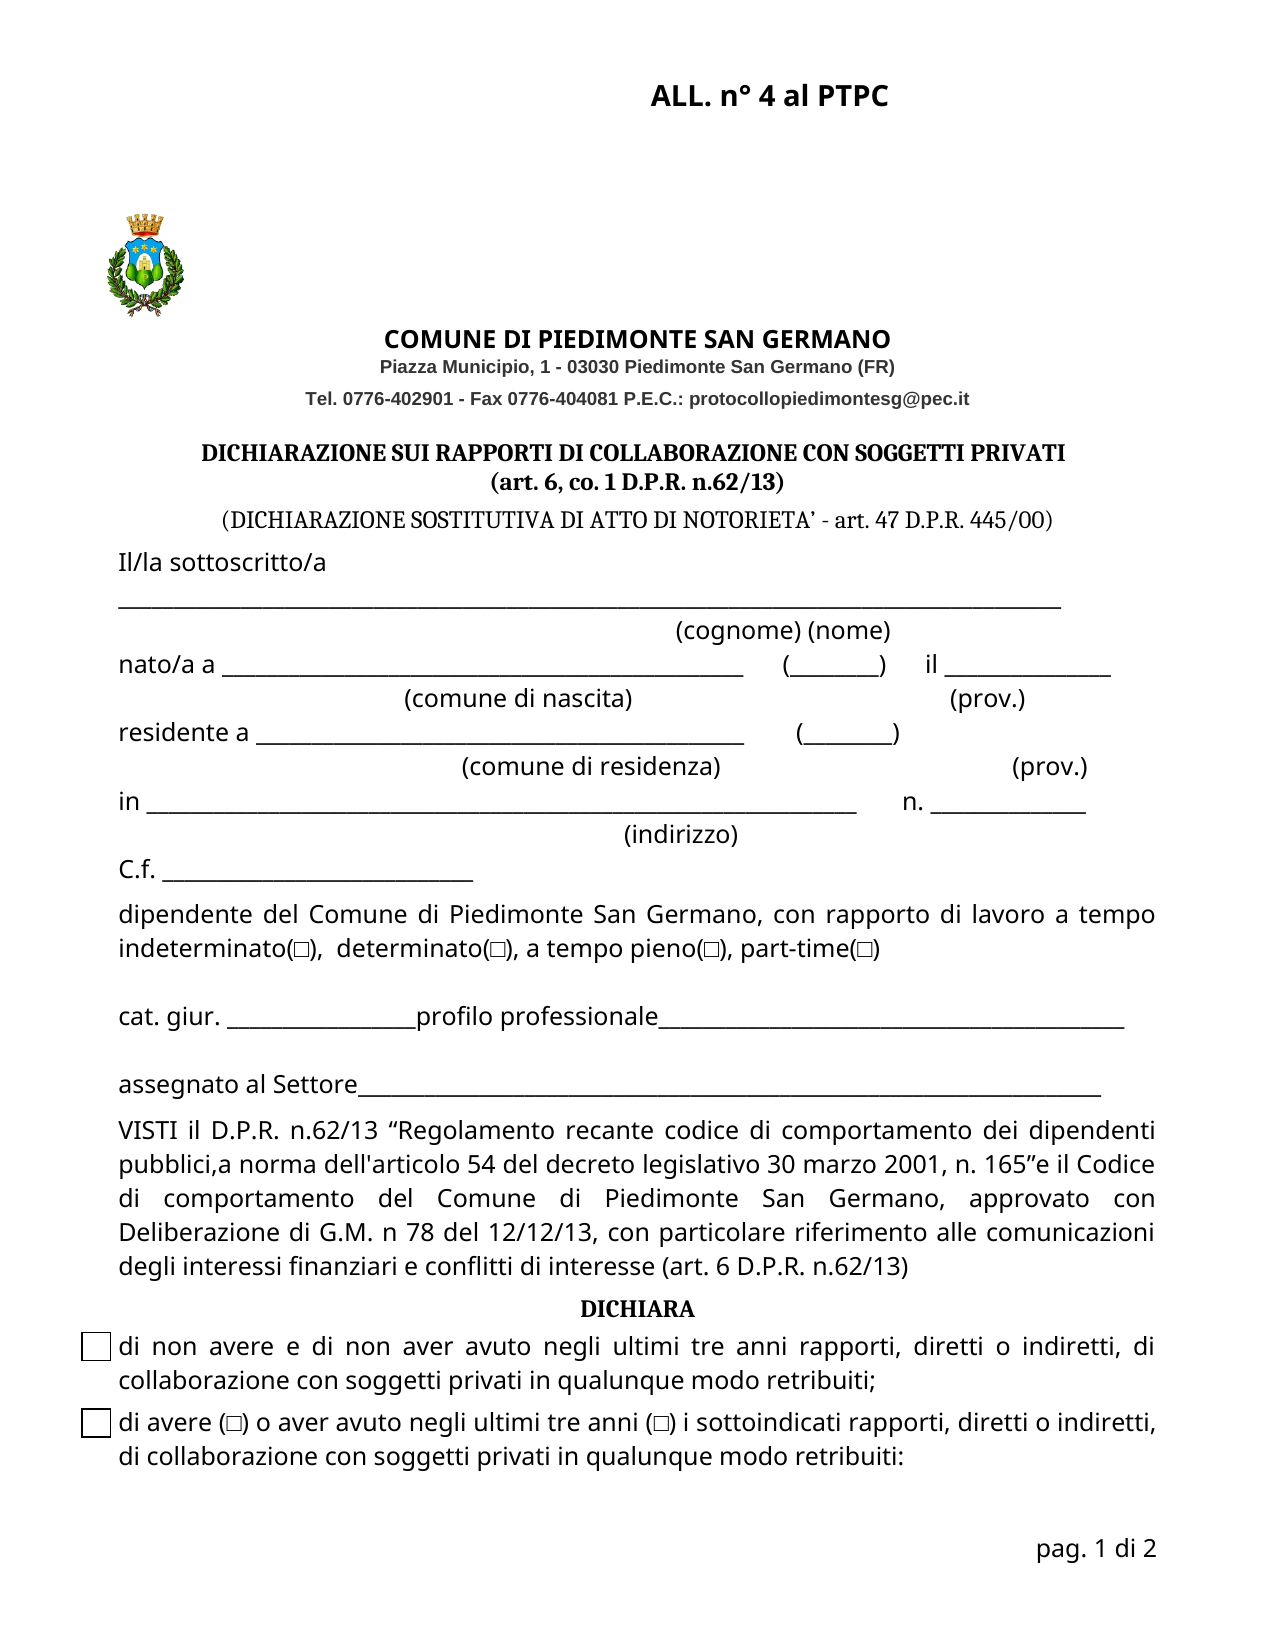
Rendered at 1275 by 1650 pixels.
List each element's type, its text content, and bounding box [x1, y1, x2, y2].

text cat. giur. _________________profilo professionale__________________________________________ [118, 999, 1157, 1033]
text (comune di nascita) (prov.) [266, 681, 1157, 715]
text DICHIARAZIONE SUI RAPPORTI DI COLLABORAZIONE CON SOGGETTI PRIVATI [62, 439, 1206, 468]
text (art. 6, co. 1 D.P.R. n.62/13) [118, 468, 1157, 497]
text (cognome) (nome) [118, 613, 1157, 647]
text di non avere e di non aver avuto negli ultimi tre anni rapporti, diretti o indiretti, di collaborazione con soggetti privati in qualunque modo retribuiti; [118, 1328, 1157, 1396]
text DICHIARA [118, 1295, 1157, 1323]
text in ________________________________________________________________ n. ______________ [118, 783, 1157, 817]
text Piazza Municipio, 1 - 03030 Piedimonte San Germano (FR) [118, 356, 1157, 377]
text dipendente del Comune di Piedimonte San Germano, con rapporto di lavoro a tempo indeterminato(□), determinato(□), a tempo pieno(□), part-time(□) [118, 897, 1157, 965]
text Il/la sottoscritto/a _____________________________________________________________________________________ [118, 545, 1157, 613]
text C.f. ____________________________ [118, 851, 1157, 885]
text VISTI il D.P.R. n.62/13 “Regolamento recante codice di comportamento dei dipendenti pubblici,a norma dell'articolo 54 del decreto legislativo 30 marzo 2001, n. 165”e il Codice di comportamento del Comune di Piedimonte San Germano, approvato con Deliberazione di G.M. n 78 del 12/12/13, con particolare riferimento alle comunicazioni degli interessi finanziari e conflitti di interesse (art. 6 D.P.R. n.62/13) [118, 1112, 1157, 1283]
text residente a ____________________________________________ (________) [118, 715, 1157, 749]
text (indirizzo) [118, 817, 1157, 851]
text COMUNE DI PIEDIMONTE SAN GERMANO [118, 321, 1157, 356]
text (DICHIARAZIONE SOSTITUTIVA DI ATTO DI NOTORIETA’ - art. 47 D.P.R. 445/00) [118, 506, 1157, 535]
text Tel. 0776-402901 - Fax 0776-404081 P.E.C.: protocollopiedimontesg@pec.it [118, 388, 1157, 409]
text nato/a a _______________________________________________ (________) il _______________ [118, 647, 1157, 681]
text (comune di residenza) (prov.) [118, 749, 1157, 783]
text di avere (□) o aver avuto negli ultimi tre anni (□) i sottoindicati rapporti, diretti o indiretti, di collaborazione con soggetti privati in qualunque modo retribuiti: [118, 1405, 1157, 1473]
text assegnato al Settore___________________________________________________________________ [118, 1067, 1157, 1101]
